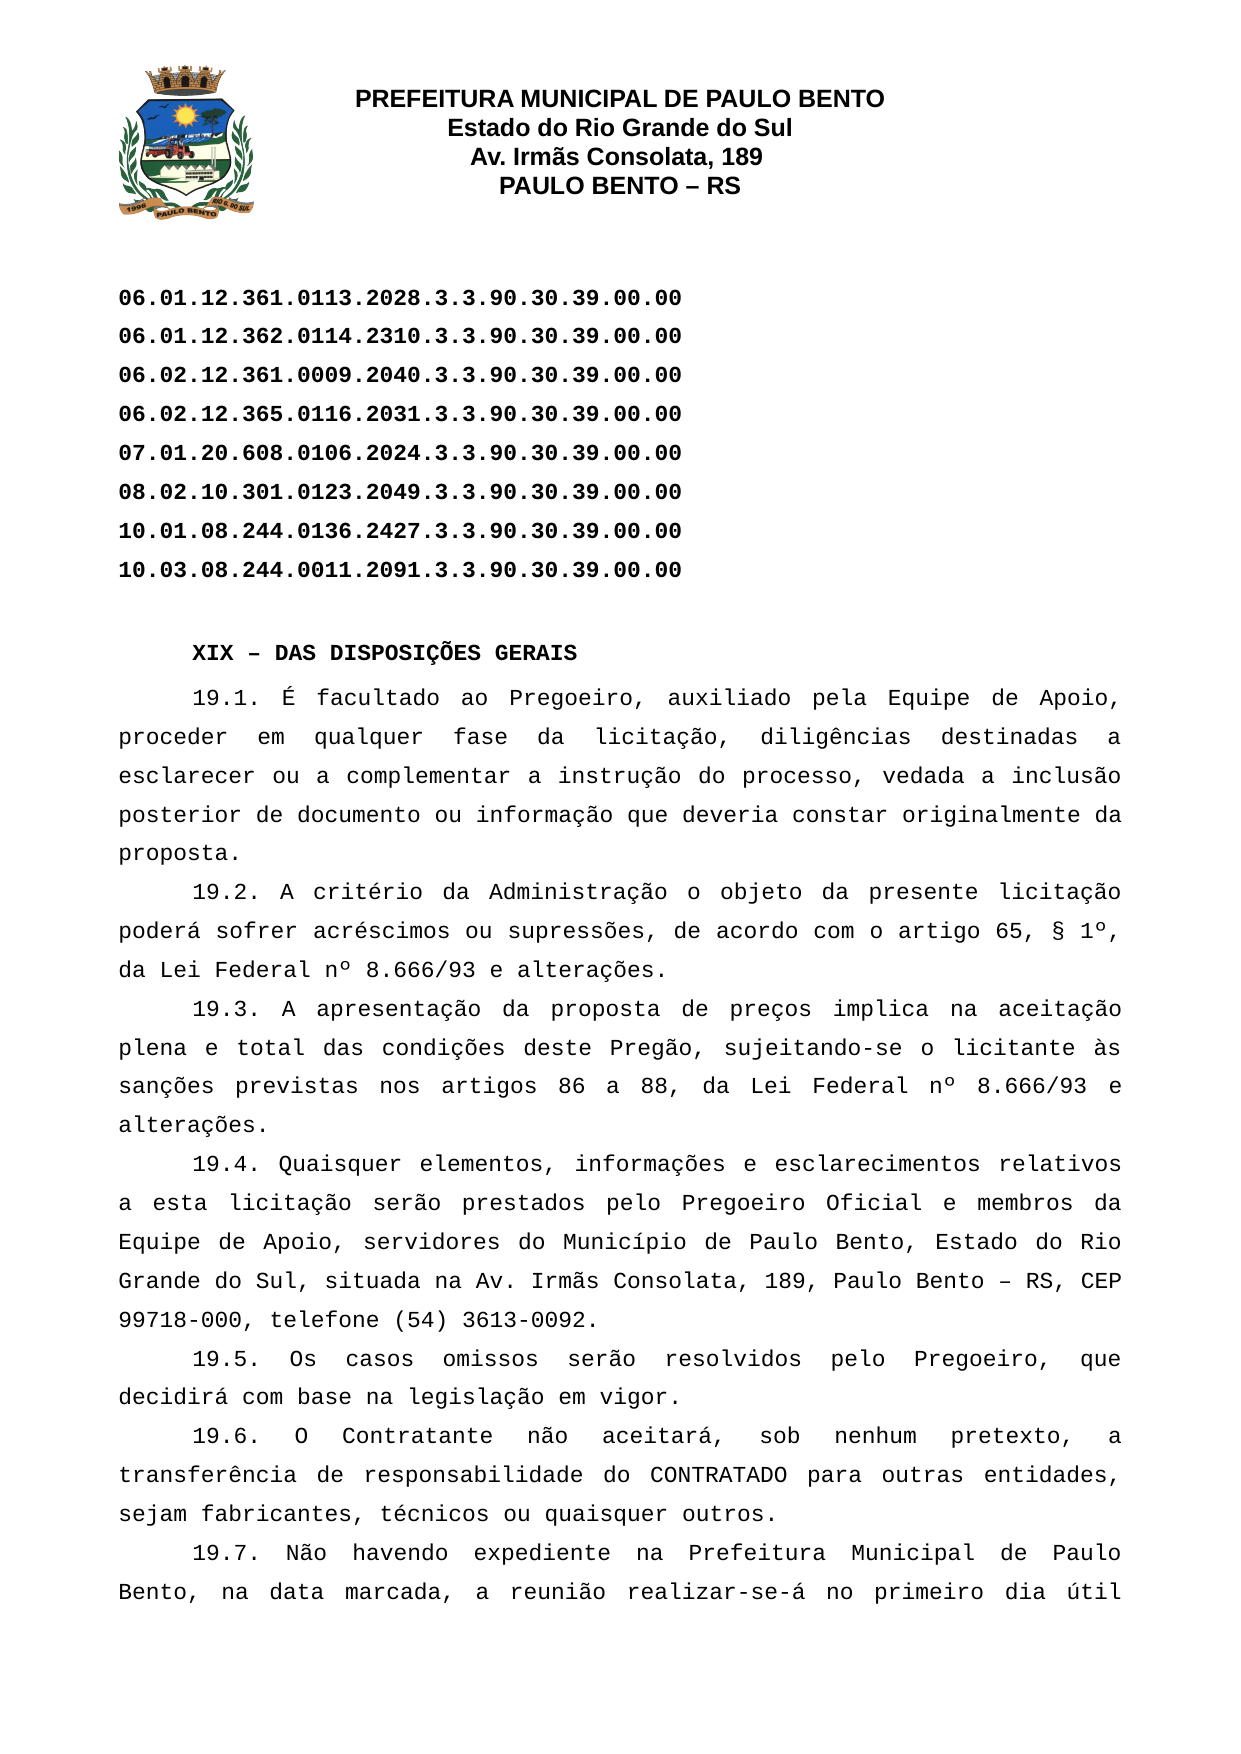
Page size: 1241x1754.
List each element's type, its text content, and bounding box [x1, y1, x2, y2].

text XIX – DAS DISPOSIÇÕES GERAIS [118, 642, 1122, 667]
text 19.5. Os casos omissos serão resolvidos pelo Pregoeiro, que decidirá com base na legislação em vigor. [118, 1347, 1122, 1412]
text 06.01.12.361.0113.2028.3.3.90.30.39.00.00 06.01.12.362.0114.2310.3.3.90.30.39.00.00 06.02.12.361.0009.2040.3.3.90.30.39.00.00 06.02.12.365.0116.2031.3.3.90.30.39.00.00 07.01.20.608.0106.2024.3.3.90.30.39.00.00 08.02.10.301.0123.2049.3.3.90.30.39.00.00 10.01.08.244.0136.2427.3.3.90.30.39.00.00 10.03.08.244.0011.2091.3.3.90.30.39.00.00 [118, 286, 1122, 623]
text 19.1. É facultado ao Pregoeiro, auxiliado pela Equipe de Apoio, proceder em qualquer fase da licitação, diligências destinadas a esclarecer ou a complementar a instrução do processo, vedada a inclusão posterior de documento ou informação que deveria constar originalmente da proposta. [118, 686, 1122, 868]
text 19.6. O Contratante não aceitará, sob nenhum pretexto, a transferência de responsabilidade do CONTRATADO para outras entidades, sejam fabricantes, técnicos ou quaisquer outros. [118, 1424, 1122, 1528]
picture [118, 65, 254, 220]
text 19.4. Quaisquer elementos, informações e esclarecimentos relativos a esta licitação serão prestados pelo Pregoeiro Oficial e membros da Equipe de Apoio, servidores do Município de Paulo Bento, Estado do Rio Grande do Sul, situada na Av. Irmãs Consolata, 189, Paulo Bento – RS, CEP 99718-000, telefone (54) 3613-0092. [118, 1153, 1122, 1334]
text 19.3. A apresentação da proposta de preços implica na aceitação plena e total das condições deste Pregão, sujeitando-se o licitante às sanções previstas nos artigos 86 a 88, da Lei Federal nº 8.666/93 e alterações. [118, 997, 1122, 1140]
text 19.7. Não havendo expediente na Prefeitura Municipal de Paulo Bento, na data marcada, a reunião realizar-se-á no primeiro dia útil [118, 1541, 1122, 1606]
text 19.2. A critério da Administração o objeto da presente licitação poderá sofrer acréscimos ou supressões, de acordo com o artigo 65, § 1º, da Lei Federal nº 8.666/93 e alterações. [118, 881, 1122, 984]
